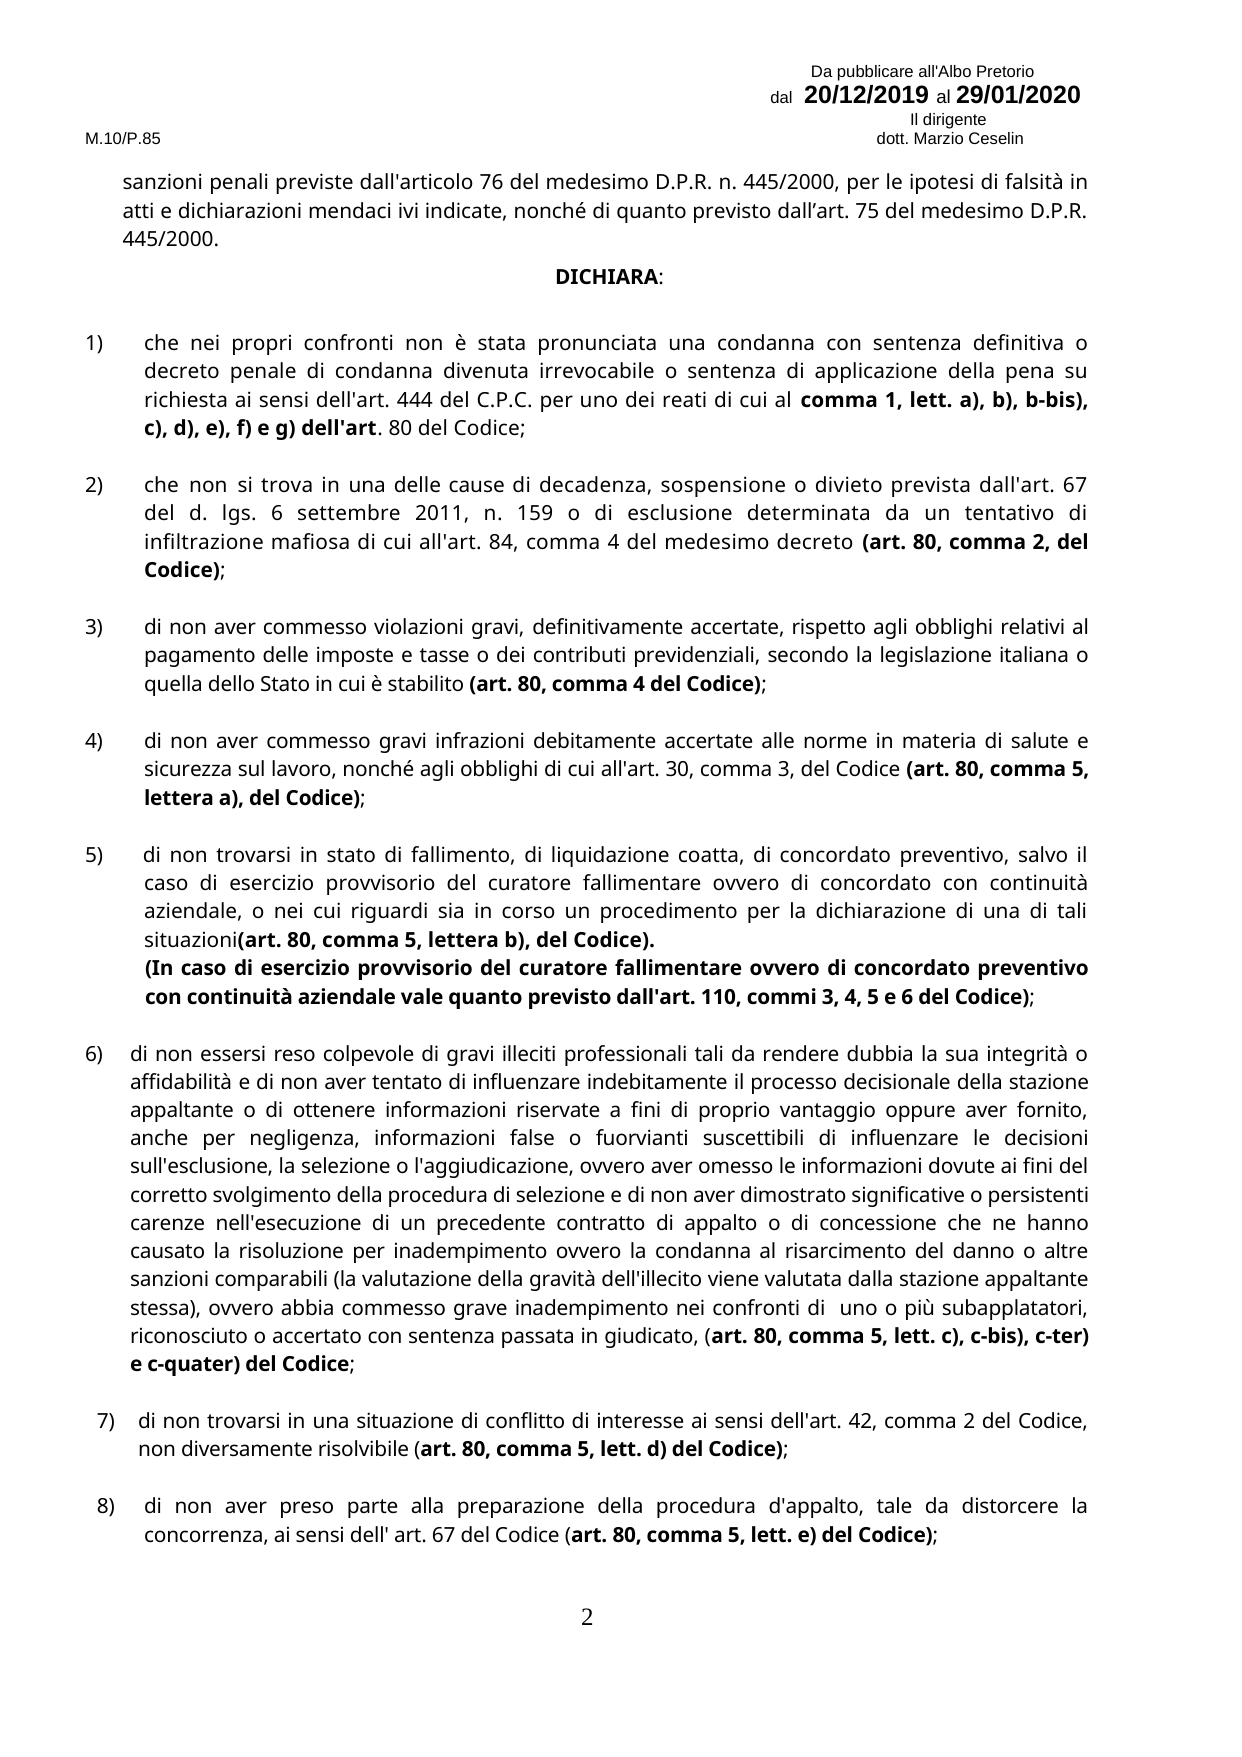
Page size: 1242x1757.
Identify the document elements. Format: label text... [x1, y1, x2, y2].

list 3) di non aver commesso violazioni gravi, definitivamente accertate, rispetto agli obblighi relativi al pagamento delle imposte e tasse o dei contributi previdenziali, secondo la legislazione italiana o quella dello Stato in cui è stabilito (art. 80, comma 4 del Codice); [85, 612, 1089, 697]
text DICHIARA: [129, 253, 1089, 290]
list (In caso di esercizio provvisorio del curatore fallimentare ovvero di concordato preventivo con continuità aziendale vale quanto previsto dall'art. 110, commi 3, 4, 5 e 6 del Codice); [85, 953, 1089, 1010]
list 5) di non trovarsi in stato di fallimento, di liquidazione coatta, di concordato preventivo, salvo il caso di esercizio provvisorio del curatore fallimentare ovvero di concordato con continuità aziendale, o nei cui riguardi sia in corso un procedimento per la dichiarazione di una di tali situazioni(art. 80, comma 5, lettera b), del Codice). [85, 840, 1089, 953]
list 8) di non aver preso parte alla preparazione della procedura d'appalto, tale da distorcere la concorrenza, ai sensi dell' art. 67 del Codice (art. 80, comma 5, lett. e) del Codice); [97, 1491, 1089, 1548]
text sanzioni penali previste dall'articolo 76 del medesimo D.P.R. n. 445/2000, per le ipotesi di falsità in atti e dichiarazioni mendaci ivi indicate, nonché di quanto previsto dall’art. 75 del medesimo D.P.R. 445/2000. [122, 167, 1089, 253]
list 1) che nei propri confronti non è stata pronunciata una condanna con sentenza definitiva o decreto penale di condanna divenuta irrevocabile o sentenza di applicazione della pena su richiesta ai sensi dell'art. 444 del C.P.C. per uno dei reati di cui al comma 1, lett. a), b), b-bis), c), d), e), f) e g) dell'art. 80 del Codice; [85, 328, 1089, 442]
list 4) di non aver commesso gravi infrazioni debitamente accertate alle norme in materia di salute e sicurezza sul lavoro, nonché agli obblighi di cui all'art. 30, comma 3, del Codice (art. 80, comma 5, lettera a), del Codice); [85, 726, 1089, 811]
list 7) di non trovarsi in una situazione di conflitto di interesse ai sensi dell'art. 42, comma 2 del Codice, non diversamente risolvibile (art. 80, comma 5, lett. d) del Codice); [97, 1406, 1089, 1463]
list 2) che non si trova in una delle cause di decadenza, sospensione o divieto prevista dall'art. 67 del d. lgs. 6 settembre 2011, n. 159 o di esclusione determinata da un tentativo di infiltrazione mafiosa di cui all'art. 84, comma 4 del medesimo decreto (art. 80, comma 2, del Codice); [85, 470, 1089, 584]
list 6) di non essersi reso colpevole di gravi illeciti professionali tali da rendere dubbia la sua integrità o affidabilità e di non aver tentato di influenzare indebitamente il processo decisionale della stazione appaltante o di ottenere informazioni riservate a fini di proprio vantaggio oppure aver fornito, anche per negligenza, informazioni false o fuorvianti suscettibili di influenzare le decisioni sull'esclusione, la selezione o l'aggiudicazione, ovvero aver omesso le informazioni dovute ai fini del corretto svolgimento della procedura di selezione e di non aver dimostrato significative o persistenti carenze nell'esecuzione di un precedente contratto di appalto o di concessione che ne hanno causato la risoluzione per inadempimento ovvero la condanna al risarcimento del danno o altre sanzioni comparabili (la valutazione della gravità dell'illecito viene valutata dalla stazione appaltante stessa), ovvero abbia commesso grave inadempimento nei confronti di uno o più subapplatatori, riconosciuto o accertato con sentenza passata in giudicato, (art. 80, comma 5, lett. c), c-bis), c-ter) e c-quater) del Codice; [85, 1039, 1089, 1378]
